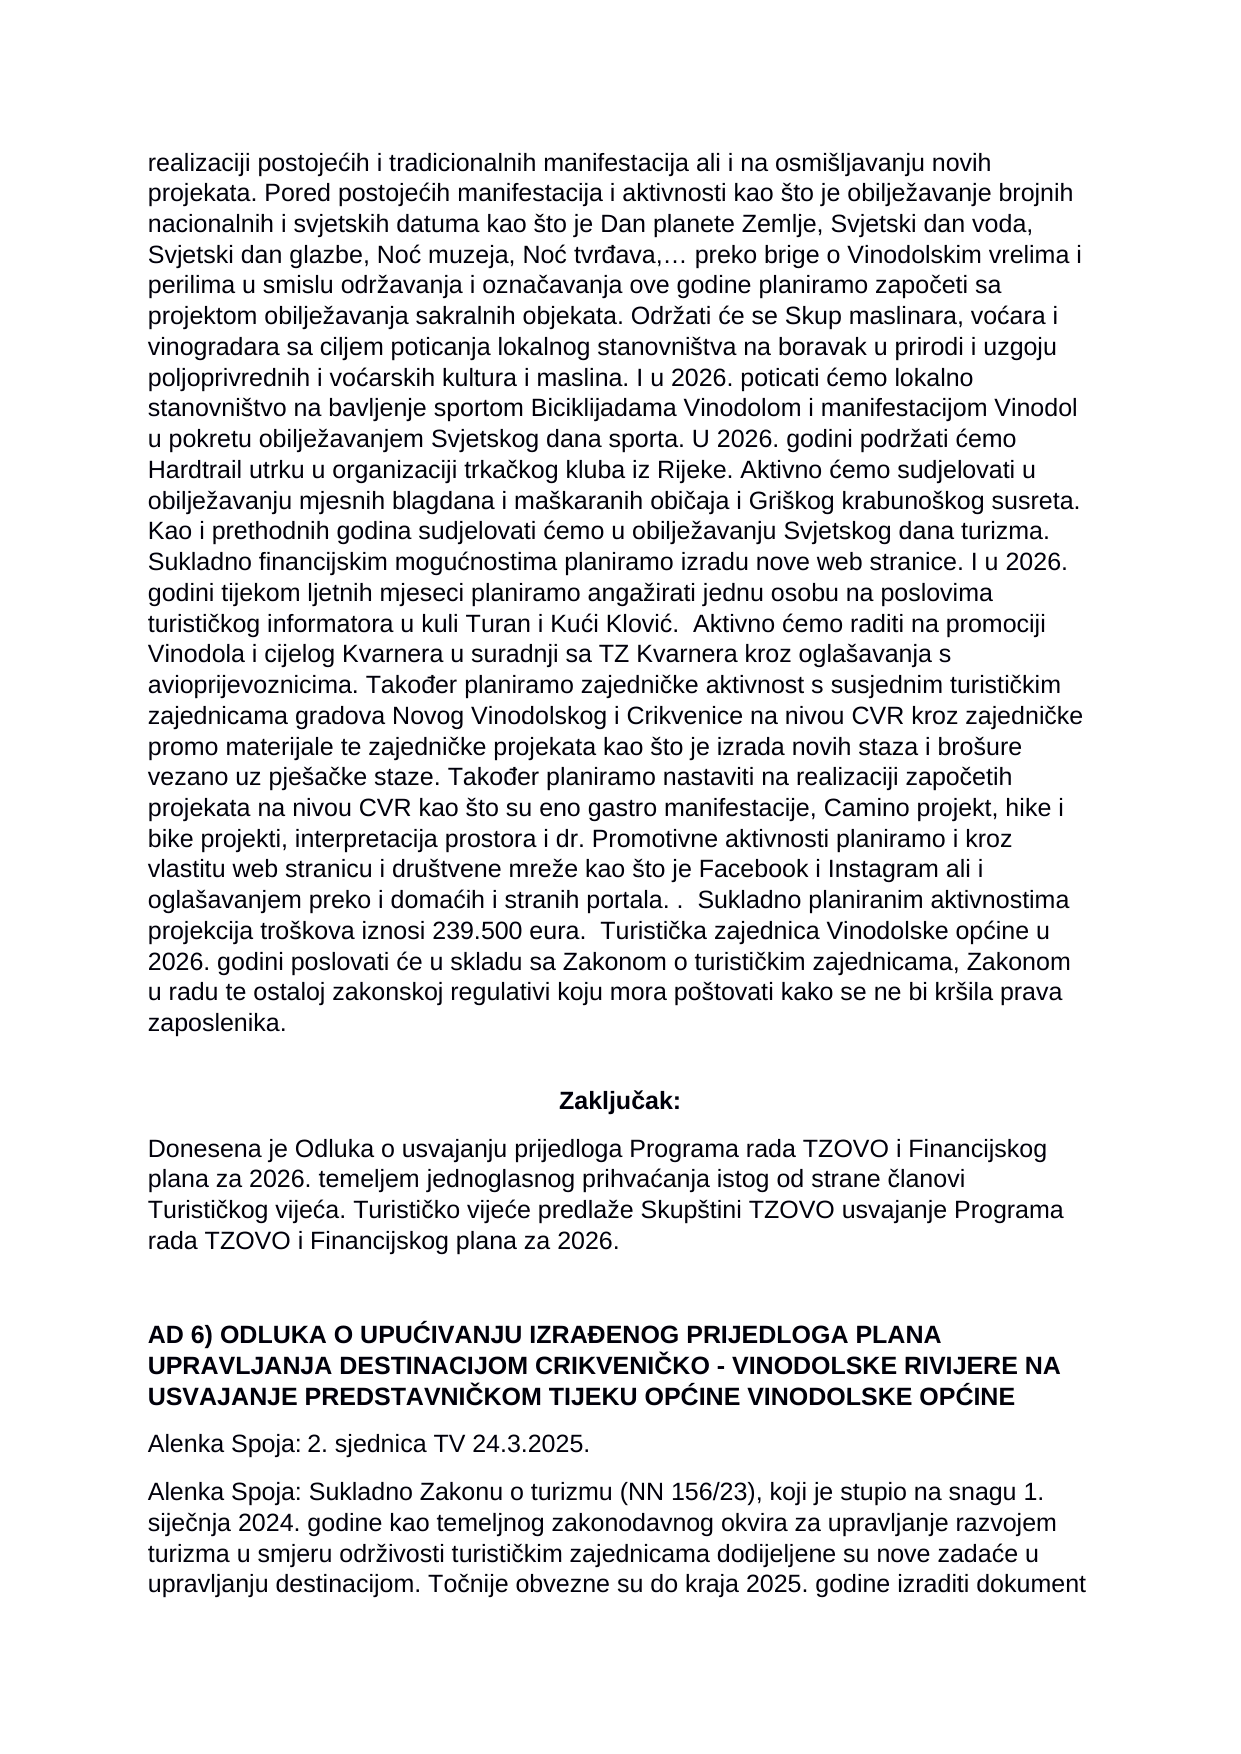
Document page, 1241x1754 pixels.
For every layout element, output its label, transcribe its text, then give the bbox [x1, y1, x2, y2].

text Alenka Spoja: Sukladno Zakonu o turizmu (NN 156/23), koji je stupio na snagu 1. siječnja 2024. godine kao temeljnog zakonodavnog okvira za upravljanje razvojem turizma u smjeru održivosti turističkim zajednicama dodijeljene su nove zadaće u upravljanju destinacijom. Točnije obvezne su do kraja 2025. godine izraditi dokument [148, 1477, 1093, 1598]
text AD 6) ODLUKA O UPUĆIVANJU IZRAĐENOG PRIJEDLOGA PLANA UPRAVLJANJA DESTINACIJOM CRIKVENIČKO - VINODOLSKE RIVIJERE NA USVAJANJE PREDSTAVNIČKOM TIJEKU OPĆINE VINODOLSKE OPĆINE [148, 1321, 1093, 1411]
text Donesena je Odluka o usvajanju prijedloga Programa rada TZOVO i Financijskog plana za 2026. temeljem jednoglasnog prihvaćanja istog od strane članovi Turističkog vijeća. Turističko vijeće predlaže Skupštini TZOVO usvajanje Programa rada TZOVO i Financijskog plana za 2026. [148, 1133, 1093, 1254]
text realizaciji postojećih i tradicionalnih manifestacija ali i na osmišljavanju novih projekata. Pored postojećih manifestacija i aktivnosti kao što je obilježavanje brojnih nacionalnih i svjetskih datuma kao što je Dan planete Zemlje, Svjetski dan voda, Svjetski dan glazbe, Noć muzeja, Noć tvrđava,… preko brige o Vinodolskim vrelima i perilima u smislu održavanja i označavanja ove godine planiramo započeti sa projektom obilježavanja sakralnih objekata. Održati će se Skup maslinara, voćara i vinogradara sa ciljem poticanja lokalnog stanovništva na boravak u prirodi i uzgoju poljoprivrednih i voćarskih kultura i maslina. I u 2026. poticati ćemo lokalno stanovništvo na bavljenje sportom Biciklijadama Vinodolom i manifestacijom Vinodol u pokretu obilježavanjem Svjetskog dana sporta. U 2026. godini podržati ćemo Hardtrail utrku u organizaciji trkačkog kluba iz Rijeke. Aktivno ćemo sudjelovati u obilježavanju mjesnih blagdana i maškaranih običaja i Griškog krabunoškog susreta. Kao i prethodnih godina sudjelovati ćemo u obilježavanju Svjetskog dana turizma. Sukladno financijskim mogućnostima planiramo izradu nove web stranice. I u 2026. godini tijekom ljetnih mjeseci planiramo angažirati jednu osobu na poslovima turističkog informatora u kuli Turan i Kući Klović. Aktivno ćemo raditi na promociji Vinodola i cijelog Kvarnera u suradnji sa TZ Kvarnera kroz oglašavanja s avioprijevoznicima. Također planiramo zajedničke aktivnost s susjednim turističkim zajednicama gradova Novog Vinodolskog i Crikvenice na nivou CVR kroz zajedničke promo materijale te zajedničke projekata kao što je izrada novih staza i brošure vezano uz pješačke staze. Također planiramo nastaviti na realizaciji započetih projekata na nivou CVR kao što su eno gastro manifestacije, Camino projekt, hike i bike projekti, interpretacija prostora i dr. Promotivne aktivnosti planiramo i kroz vlastitu web stranicu i društvene mreže kao što je Facebook i Instagram ali i oglašavanjem preko i domaćih i stranih portala. . Sukladno planiranim aktivnostima projekcija troškova iznosi 239.500 eura. Turistička zajednica Vinodolske općine u 2026. godini poslovati će u skladu sa Zakonom o turističkim zajednicama, Zakonom u radu te ostaloj zakonskoj regulativi koju mora poštovati kako se ne bi kršila prava zaposlenika. [148, 148, 1093, 1037]
text Alenka Spoja: 2. sjednica TV 24.3.2025. [148, 1429, 1093, 1458]
text Zaključak: [148, 1086, 1093, 1115]
